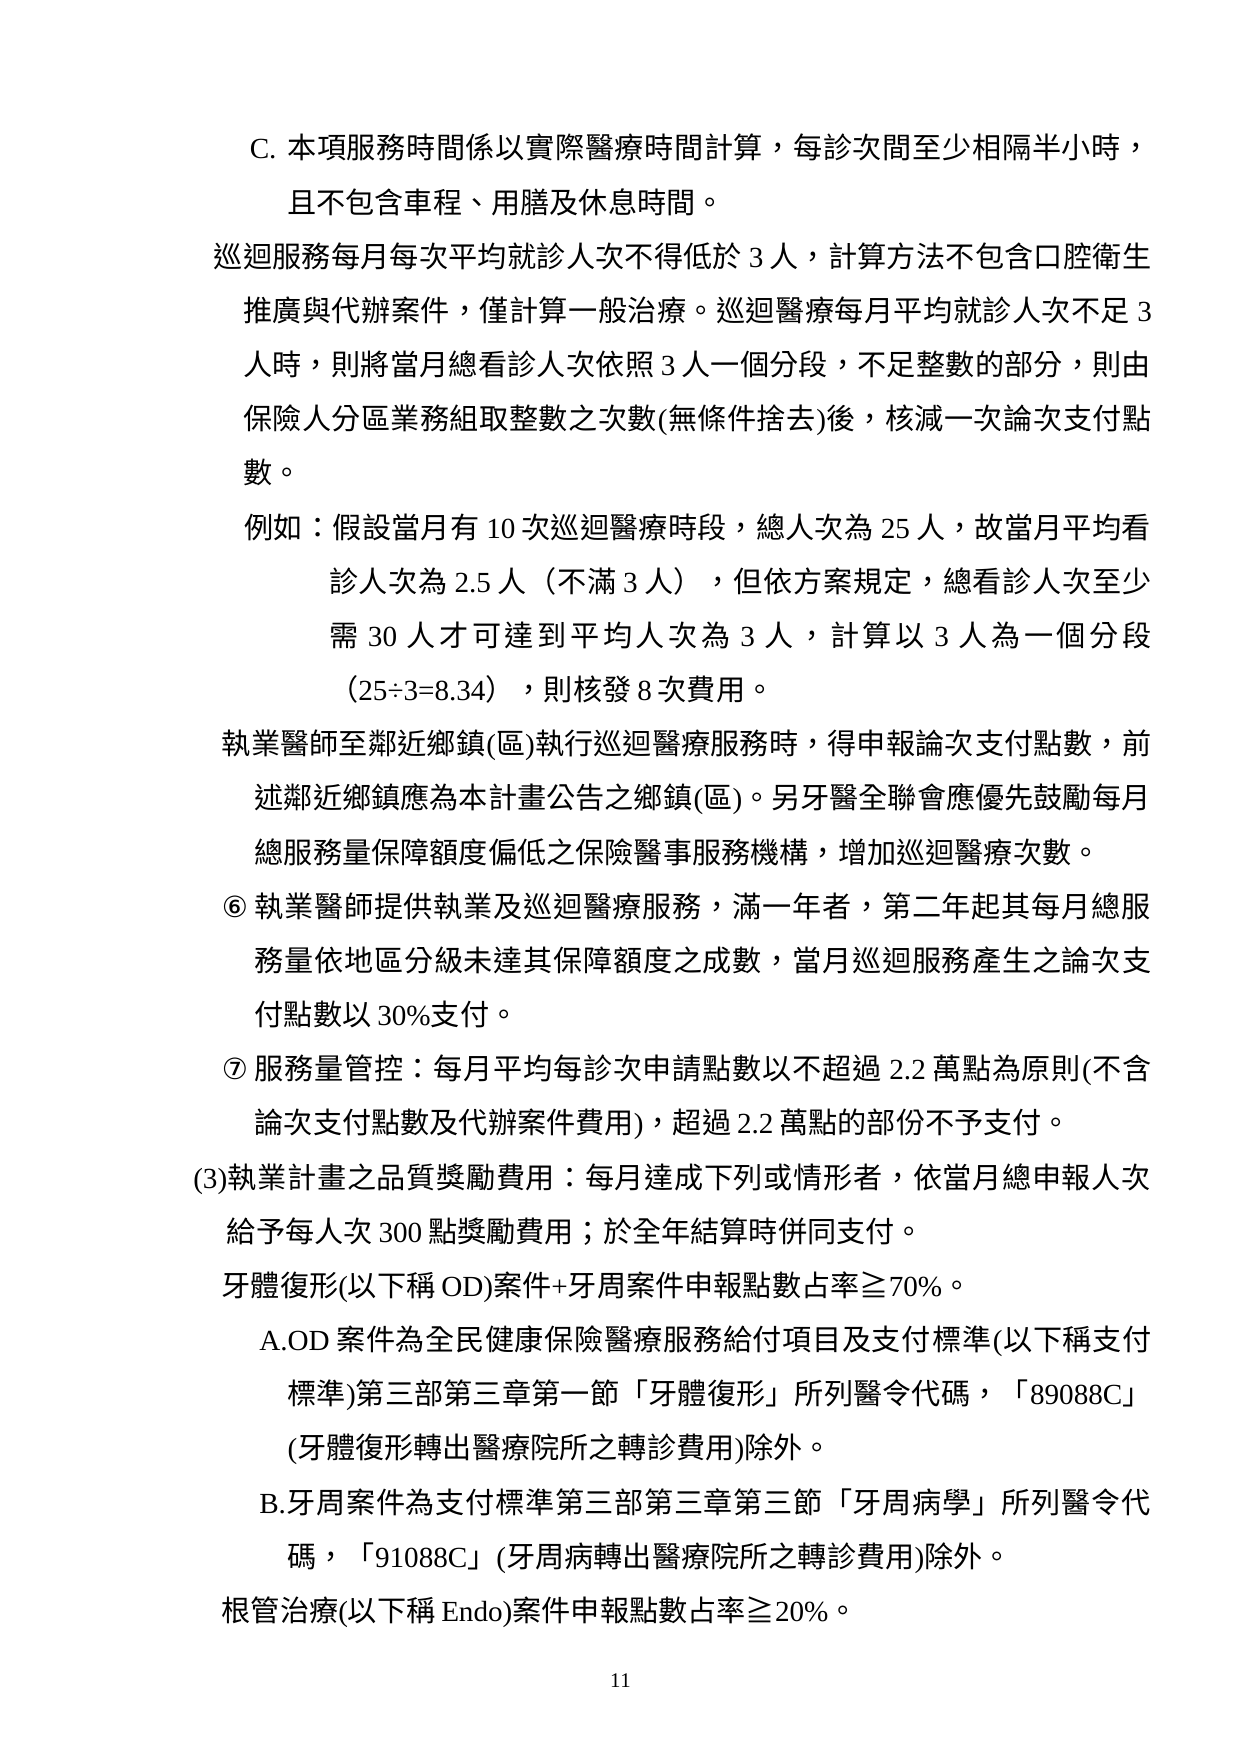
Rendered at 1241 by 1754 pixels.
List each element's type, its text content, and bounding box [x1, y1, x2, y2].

text B.牙周案件為支付標準第三部第三章第三節「牙周病學」所列醫令代碼，「91088C」(牙周病轉出醫療院所之轉診費用)除外。 [259, 1470, 1152, 1578]
text (3)執業計畫之品質獎勵費用：每月達成下列或情形者，依當月總申報人次給予每人次300點獎勵費用；於全年結算時併同支付。 [193, 1145, 1152, 1253]
text 牙體復形(以下稱OD)案件+牙周案件申報點數占率≧70%。 [221, 1253, 1152, 1307]
list 本項服務時間係以實際醫療時間計算，每診次間至少相隔半小時，且不包含車程、用膳及休息時間。 [249, 116, 1152, 224]
text ⑦服務量管控：每月平均每診次申請點數以不超過2.2萬點為原則(不含論次支付點數及代辦案件費用)，超過2.2萬點的部份不予支付。 [222, 1036, 1152, 1145]
text 執業醫師至鄰近鄉鎮(區)執行巡迴醫療服務時，得申報論次支付點數，前述鄰近鄉鎮應為本計畫公告之鄉鎮(區)。另牙醫全聯會應優先鼓勵每月總服務量保障額度偏低之保險醫事服務機構，增加巡迴醫療次數。 [222, 711, 1152, 874]
text 根管治療(以下稱Endo)案件申報點數占率≧20%。 [221, 1578, 1152, 1632]
text 例如：假設當月有10次巡迴醫療時段，總人次為25人，故當月平均看診人次為2.5人（不滿3人），但依方案規定，總看診人次至少需30人才可達到平均人次為3人，計算以3人為一個分段（25÷3=8.34），則核發8次費用。 [244, 495, 1152, 711]
text A.OD案件為全民健康保險醫療服務給付項目及支付標準(以下稱支付標準)第三部第三章第一節「牙體復形」所列醫令代碼，「89088C」(牙體復形轉出醫療院所之轉診費用)除外。 [259, 1307, 1152, 1470]
text ⑥執業醫師提供執業及巡迴醫療服務，滿一年者，第二年起其每月總服務量依地區分級未達其保障額度之成數，當月巡迴服務產生之論次支付點數以30%支付。 [222, 874, 1152, 1036]
text 巡迴服務每月每次平均就診人次不得低於3人，計算方法不包含口腔衛生推廣與代辦案件，僅計算一般治療。巡迴醫療每月平均就診人次不足3人時，則將當月總看診人次依照3人一個分段，不足整數的部分，則由保險人分區業務組取整數之次數(無條件捨去)後，核減一次論次支付點數。 [213, 224, 1152, 495]
